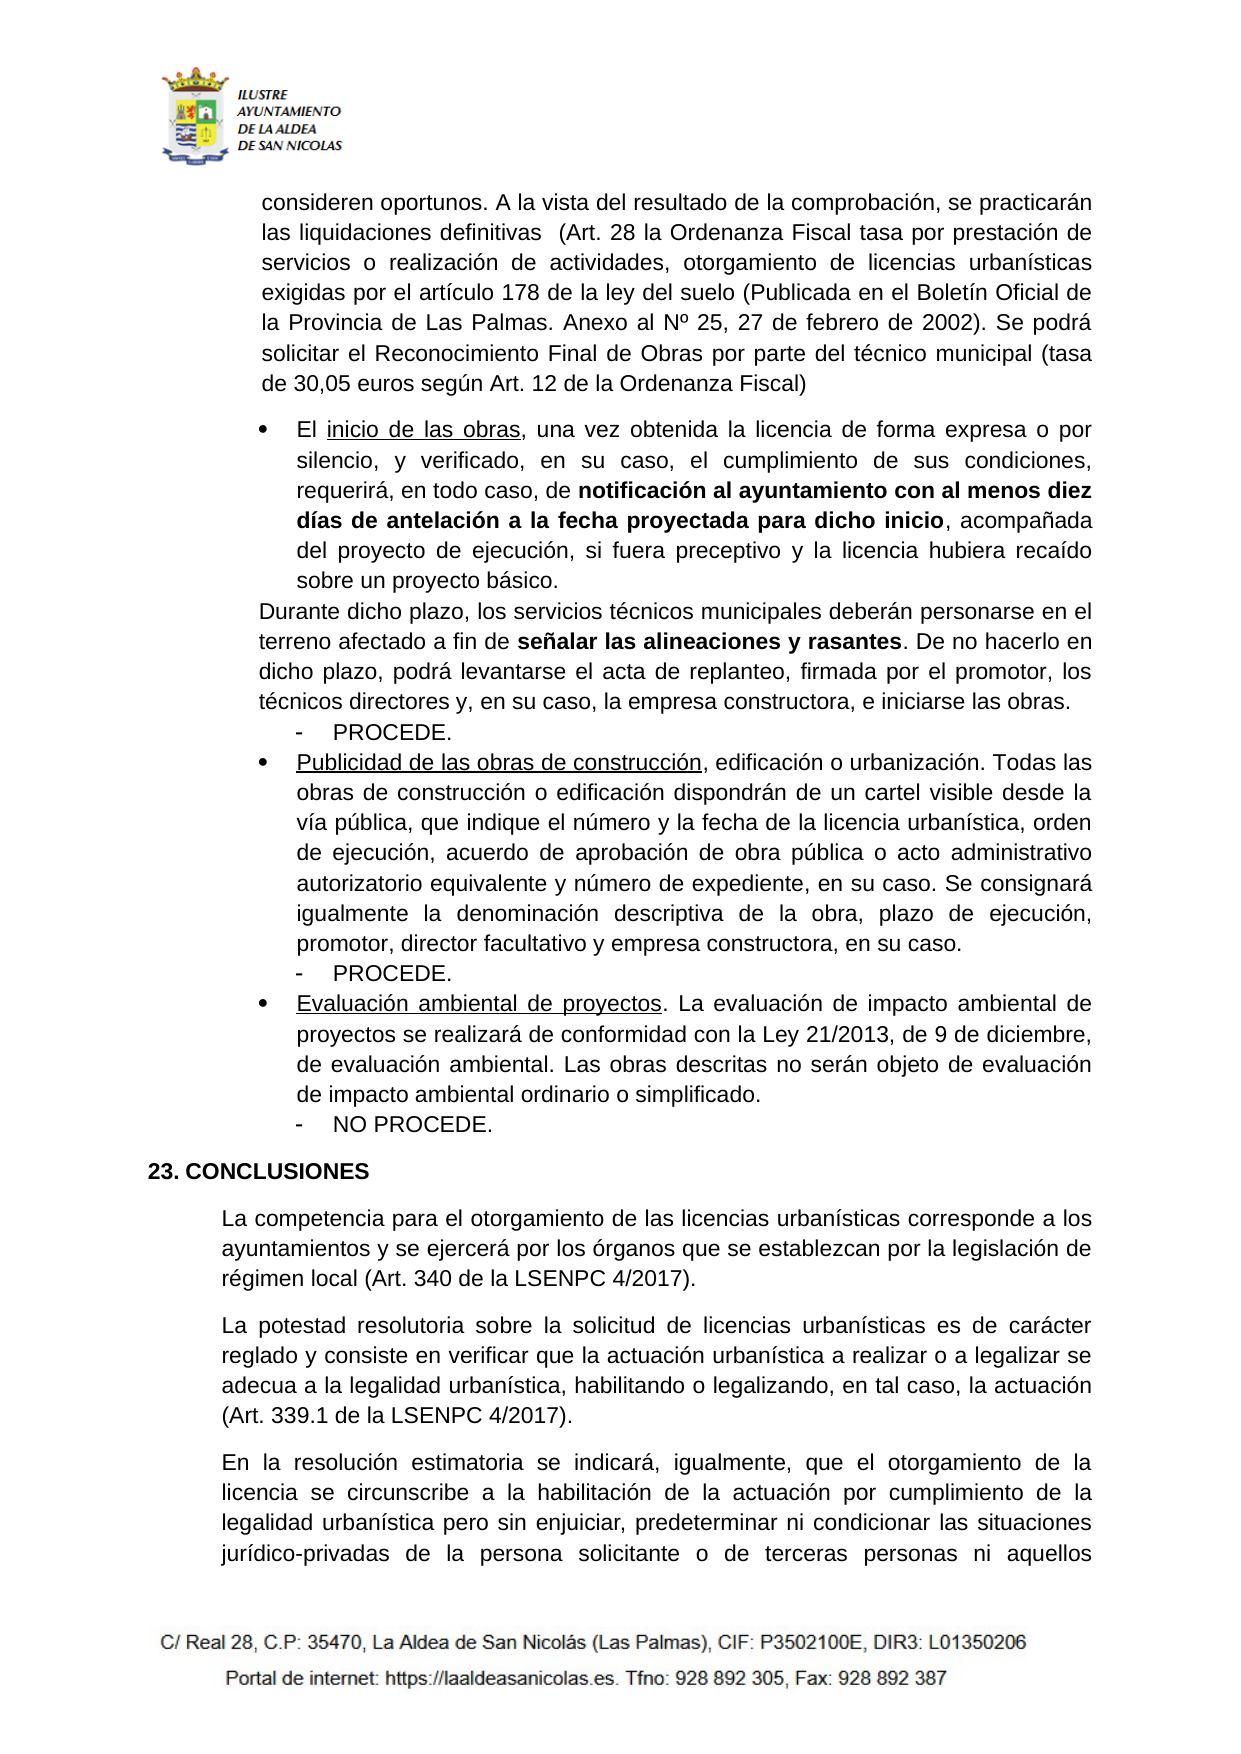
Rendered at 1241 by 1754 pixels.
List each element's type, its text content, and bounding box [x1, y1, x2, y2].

list PROCEDE. [295, 718, 1093, 745]
list El inicio de las obras, una vez obtenida la licencia de forma expresa o por silencio, y verificado, en su caso, el cumplimiento de sus condiciones, requerirá, en todo caso, de notificación al ayuntamiento con al menos diez días de antelación a la fecha proyectada para dicho inicio, acompañada del proyecto de ejecución, si fuera preceptivo y la licencia hubiera recaído sobre un proyecto básico. [259, 416, 1093, 594]
text Durante dicho plazo, los servicios técnicos municipales deberán personarse en el terreno afectado a fin de señalar las alineaciones y rasantes. De no hacerlo en dicho plazo, podrá levantarse el acta de replanteo, firmada por el promotor, los técnicos directores y, en su caso, la empresa constructora, e iniciarse las obras. [258, 598, 1093, 714]
list NO PROCEDE. [295, 1111, 1093, 1137]
text La potestad resolutoria sobre la solicitud de licencias urbanísticas es de carácter reglado y consiste en verificar que la actuación urbanística a realizar o a legalizar se adecua a la legalidad urbanística, habilitando o legalizando, en tal caso, la actuación (Art. 339.1 de la LSENPC 4/2017). [221, 1312, 1093, 1428]
list conclusiones [148, 1158, 1093, 1184]
list Publicidad de las obras de construcción, edificación o urbanización. Todas las obras de construcción o edificación dispondrán de un cartel visible desde la vía pública, que indique el número y la fecha de la licencia urbanística, orden de ejecución, acuerdo de aprobación de obra pública o acto administrativo autorizatorio equivalente y número de expediente, en su caso. Se consignará igualmente la denominación descriptiva de la obra, plazo de ejecución, promotor, director facultativo y empresa constructora, en su caso. [259, 749, 1093, 956]
text La competencia para el otorgamiento de las licencias urbanísticas corresponde a los ayuntamientos y se ejercerá por los órganos que se establezcan por la legislación de régimen local (Art. 340 de la LSENPC 4/2017). [221, 1204, 1093, 1291]
list PROCEDE. [295, 960, 1093, 986]
list Evaluación ambiental de proyectos. La evaluación de impacto ambiental de proyectos se realizará de conformidad con la Ley 21/2013, de 9 de diciembre, de evaluación ambiental. Las obras descritas no serán objeto de evaluación de impacto ambiental ordinario o simplificado. [259, 990, 1093, 1107]
text consideren oportunos. A la vista del resultado de la comprobación, se practicarán las liquidaciones definitivas (Art. 28 la Ordenanza Fiscal tasa por prestación de servicios o realización de actividades, otorgamiento de licencias urbanísticas exigidas por el artículo 178 de la ley del suelo (Publicada en el Boletín Oficial de la Provincia de Las Palmas. Anexo al Nº 25, 27 de febrero de 2002). Se podrá solicitar el Reconocimiento Final de Obras por parte del técnico municipal (tasa de 30,05 euros según Art. 12 de la Ordenanza Fiscal) [261, 188, 1093, 396]
text En la resolución estimatoria se indicará, igualmente, que el otorgamiento de la licencia se circunscribe a la habilitación de la actuación por cumplimiento de la legalidad urbanística pero sin enjuiciar, predeterminar ni condicionar las situaciones jurídico-privadas de la persona solicitante o de terceras personas ni aquellos [221, 1449, 1093, 1566]
picture [148, 59, 358, 173]
picture [148, 1626, 1034, 1694]
